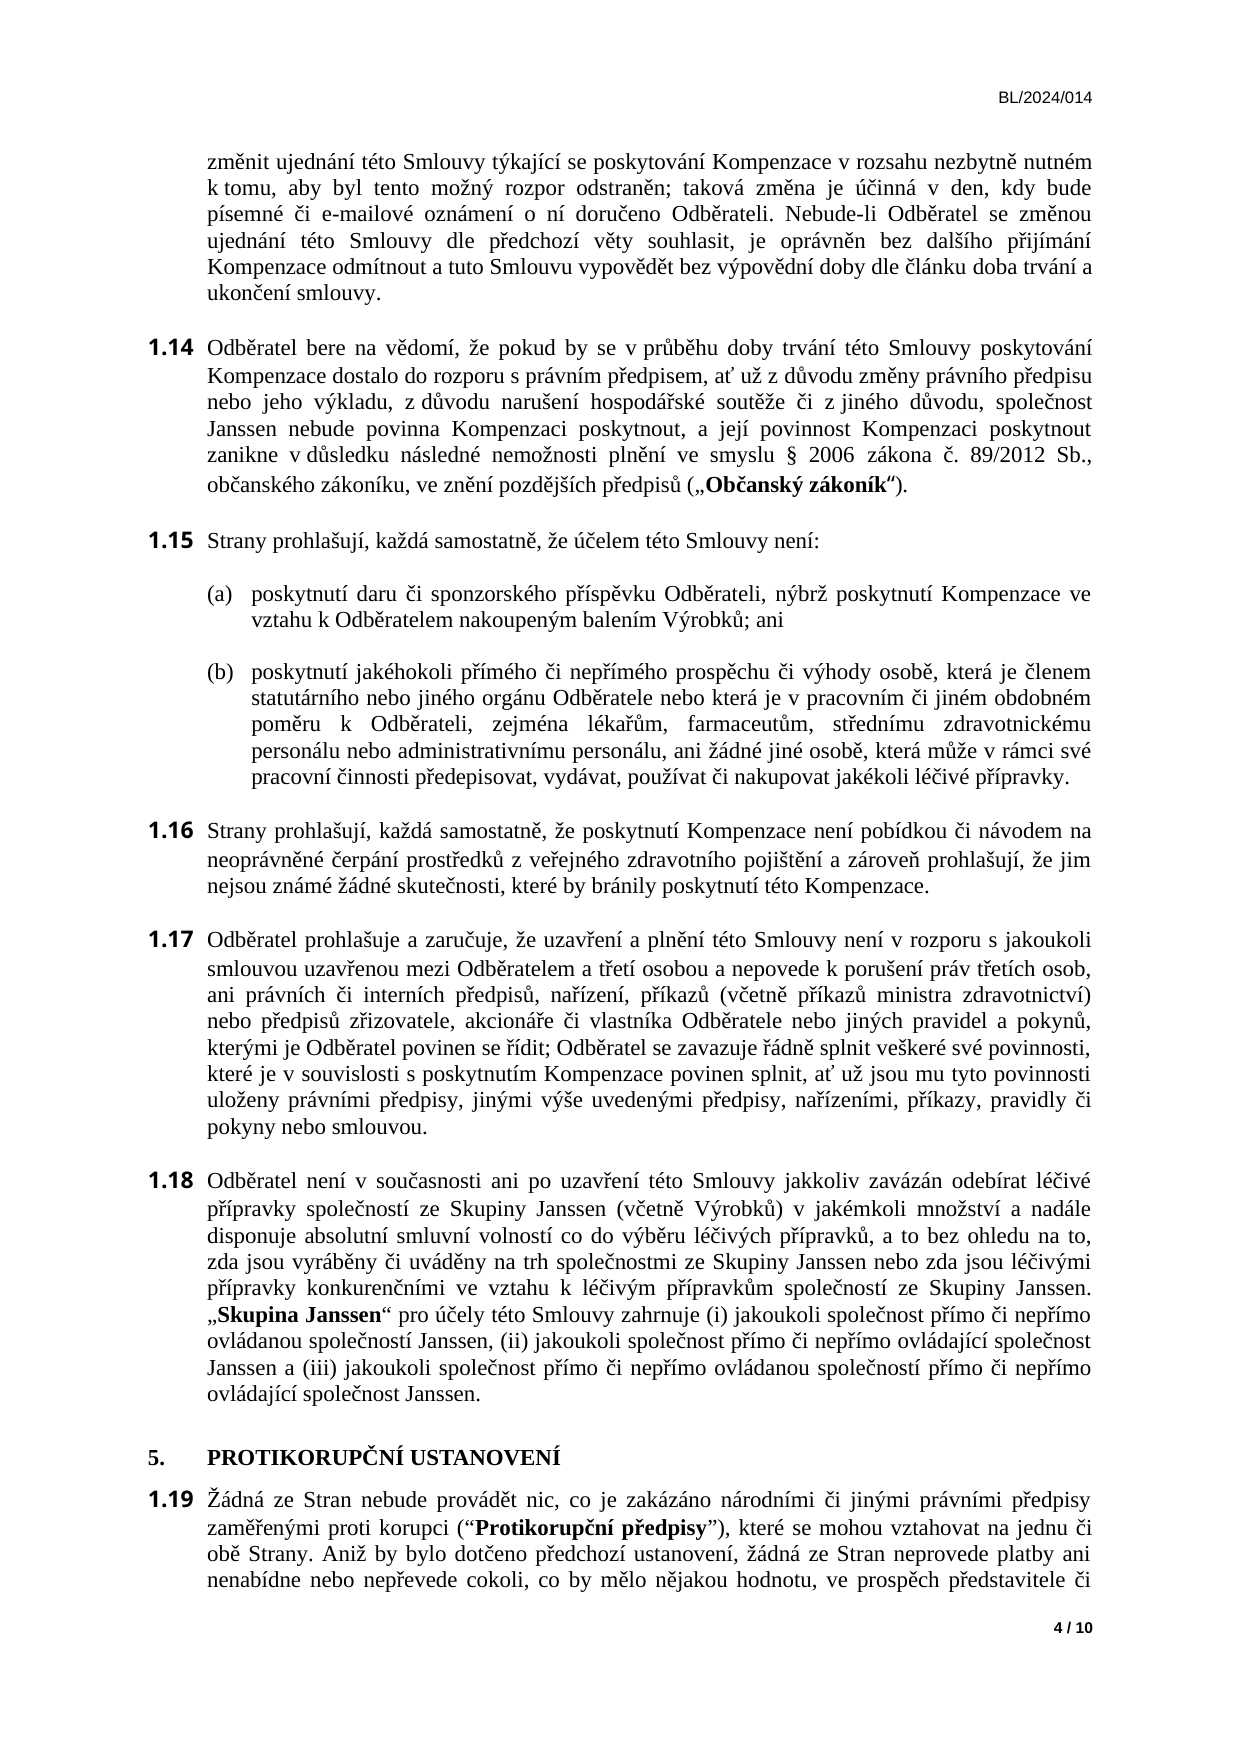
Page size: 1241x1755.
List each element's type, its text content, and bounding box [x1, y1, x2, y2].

list Bez ohledu na ujednání článku 3.2 Strany ujednávají, že vznikne-li v průběhu doby trvání této Smlouvy důvodné podezření, že poskytování Kompenzace by mohlo být v rozporu se zákonem o ochraně hospodářské soutěže nebo s články 101 či 102 Smlouvy o fungování Evropské Unie, je společnost Janssen oprávněna jednostranně změnit ujednání této Smlouvy týkající se poskytování Kompenzace v rozsahu nezbytně nutném k tomu, aby byl tento možný rozpor odstraněn; taková změna je účinná v den, kdy bude písemné či e-mailové oznámení o ní doručeno Odběrateli. Nebude-li Odběratel se změnou ujednání této Smlouvy dle předchozí věty souhlasit, je oprávněn bez dalšího přijímání Kompenzace odmítnout a tuto Smlouvu vypovědět bez výpovědní doby dle článku 7. [148, 148, 1093, 306]
list Žádná ze Stran nebude provádět nic, co je zakázáno národními či jinými právními předpisy zaměřenými proti korupci (“Protikorupční předpisy”), které se mohou vztahovat na jednu či obě Strany. Aniž by bylo dotčeno předchozí ustanovení, žádná ze Stran neprovede platby ani nenabídne nebo nepřevede cokoli, co by mělo nějakou hodnotu, ve prospěch představitele či [148, 1483, 1093, 1593]
subtitle protikorupční ustanovení [148, 1444, 1093, 1470]
list Odběratel není v současnosti ani po uzavření této Smlouvy jakkoliv zavázán odebírat léčivé přípravky společností ze Skupiny Janssen (včetně Výrobků) v jakémkoli množství a nadále disponuje absolutní smluvní volností co do výběru léčivých přípravků, a to bez ohledu na to, zda jsou vyráběny či uváděny na trh společnostmi ze Skupiny Janssen nebo zda jsou léčivými přípravky konkurenčními ve vztahu k léčivým přípravkům společností ze Skupiny Janssen. „Skupina Janssen“ pro účely této Smlouvy zahrnuje (i) jakoukoli společnost přímo či nepřímo ovládanou společností Janssen, (ii) jakoukoli společnost přímo či nepřímo ovládající společnost Janssen a (iii) jakoukoli společnost přímo či nepřímo ovládanou společností přímo či nepřímo ovládající společnost Janssen. [148, 1164, 1093, 1406]
list Strany prohlašují, každá samostatně, že účelem této Smlouvy není: [148, 524, 1093, 555]
list Odběratel bere na vědomí, že pokud by se v průběhu doby trvání této Smlouvy poskytování Kompenzace dostalo do rozporu s právním předpisem, ať už z důvodu změny právního předpisu nebo jeho výkladu, z důvodu narušení hospodářské soutěže či z jiného důvodu, společnost Janssen nebude povinna Kompenzaci poskytnout, a její povinnost Kompenzaci poskytnout zanikne v důsledku následné nemožnosti plnění ve smyslu § 2006 zákona č. 89/2012 Sb., občanského zákoníku, ve znění pozdějších předpisů („Občanský zákoník“). [148, 331, 1093, 499]
list Strany prohlašují, každá samostatně, že poskytnutí Kompenzace není pobídkou či návodem na neoprávněné čerpání prostředků z veřejného zdravotního pojištění a zároveň prohlašují, že jim nejsou známé žádné skutečnosti, které by bránily poskytnutí této Kompenzace. [148, 814, 1093, 898]
list Odběratel prohlašuje a zaručuje, že uzavření a plnění této Smlouvy není v rozporu s jakoukoli smlouvou uzavřenou mezi Odběratelem a třetí osobou a nepovede k porušení práv třetích osob, ani právních či interních předpisů, nařízení, příkazů (včetně příkazů ministra zdravotnictví) nebo předpisů zřizovatele, akcionáře či vlastníka Odběratele nebo jiných pravidel a pokynů, kterými je Odběratel povinen se řídit; Odběratel se zavazuje řádně splnit veškeré své povinnosti, které je v souvislosti s poskytnutím Kompenzace povinen splnit, ať už jsou mu tyto povinnosti uloženy právními předpisy, jinými výše uvedenými předpisy, nařízeními, příkazy, pravidly či pokyny nebo smlouvou. [148, 923, 1093, 1139]
list poskytnutí daru či sponzorského příspěvku Odběrateli, nýbrž poskytnutí Kompenzace ve vztahu k Odběratelem nakoupeným balením Výrobků; ani [207, 580, 1093, 633]
list poskytnutí jakéhokoli přímého či nepřímého prospěchu či výhody osobě, která je členem statutárního nebo jiného orgánu Odběratele nebo která je v pracovním či jiném obdobném poměru k Odběrateli, zejména lékařům, farmaceutům, střednímu zdravotnickému personálu nebo administrativnímu personálu, ani žádné jiné osobě, která může v rámci své pracovní činnosti předepisovat, vydávat, používat či nakupovat jakékoli léčivé přípravky. [207, 658, 1093, 789]
